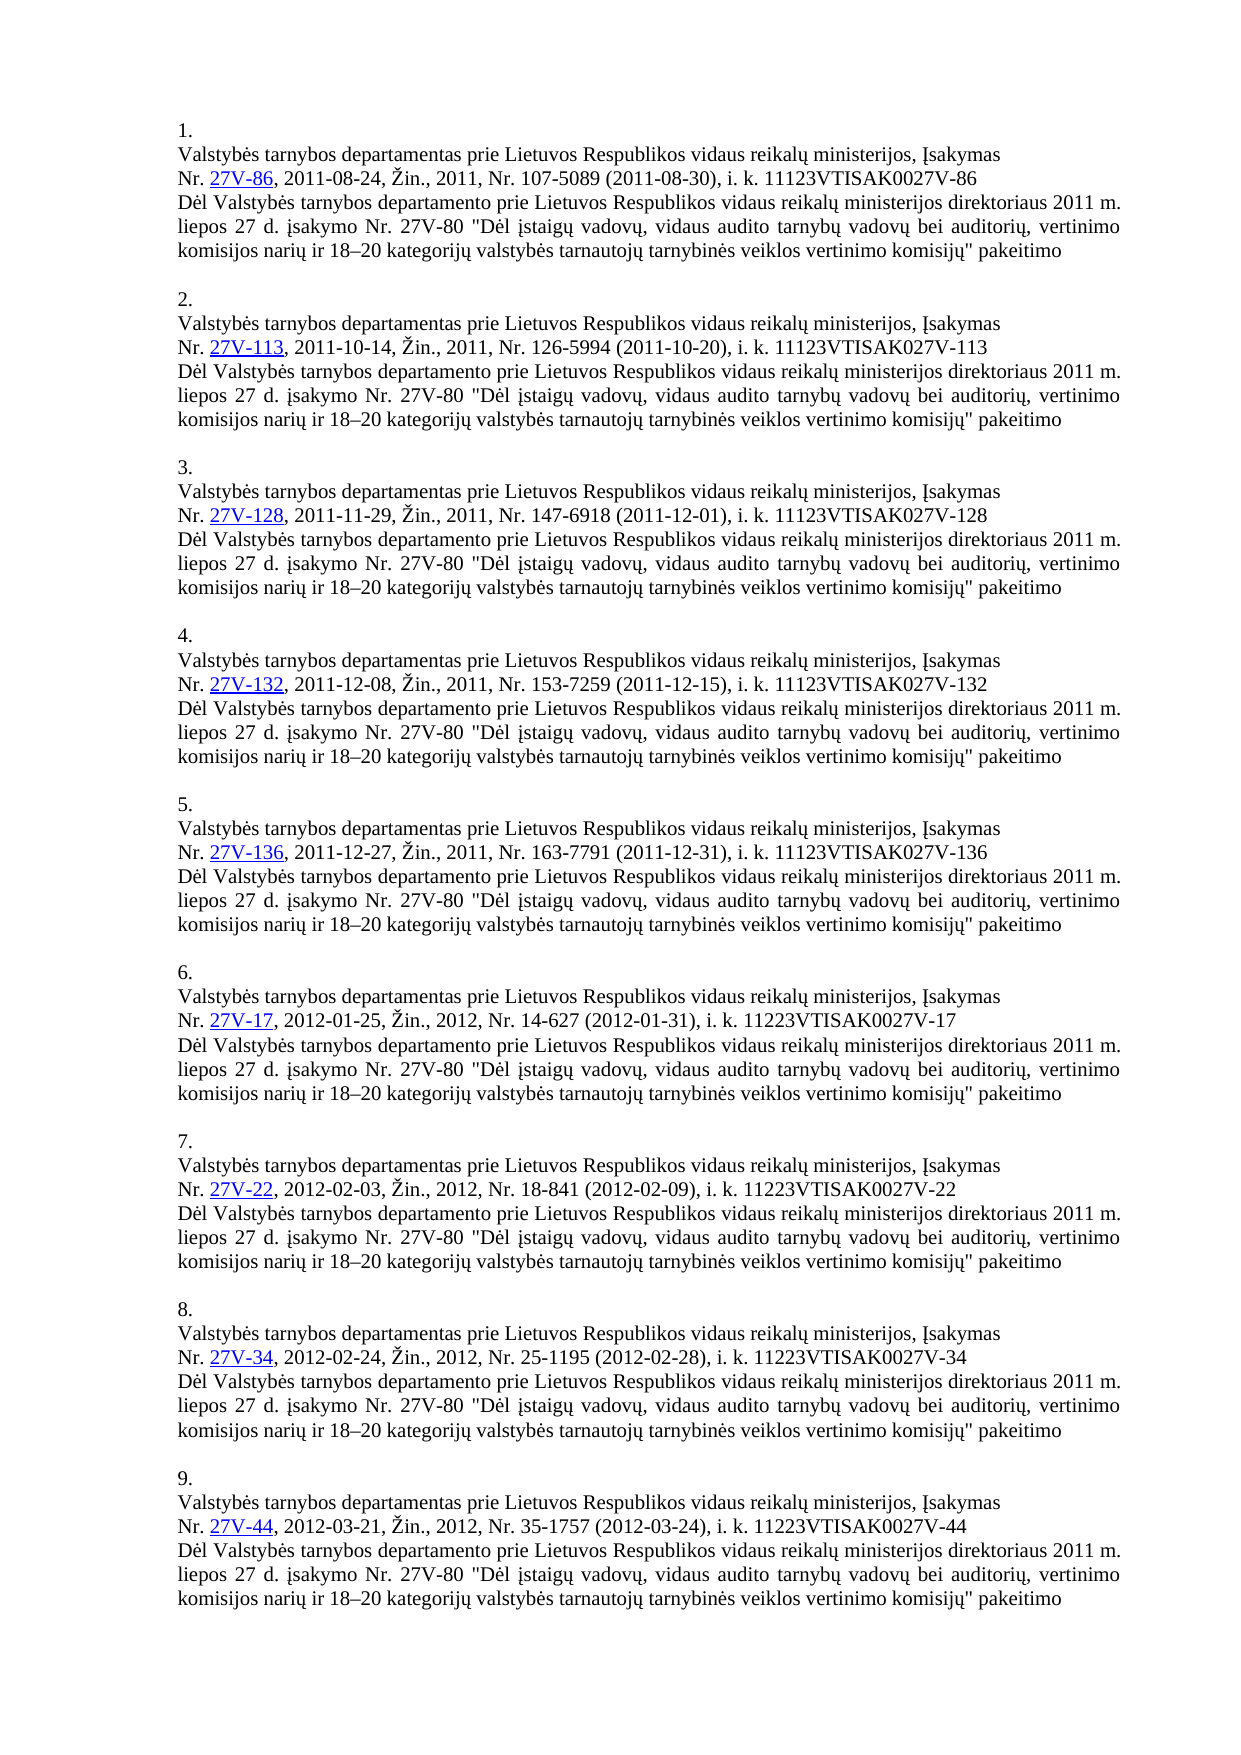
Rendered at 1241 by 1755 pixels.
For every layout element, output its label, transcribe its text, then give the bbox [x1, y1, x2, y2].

text Valstybės tarnybos departamentas prie Lietuvos Respublikos vidaus reikalų ministerijos, Įsakymas [177, 311, 1122, 335]
text 6. [177, 960, 1122, 984]
text Valstybės tarnybos departamentas prie Lietuvos Respublikos vidaus reikalų ministerijos, Įsakymas [177, 142, 1122, 166]
text Valstybės tarnybos departamentas prie Lietuvos Respublikos vidaus reikalų ministerijos, Įsakymas [177, 479, 1122, 503]
text Valstybės tarnybos departamentas prie Lietuvos Respublikos vidaus reikalų ministerijos, Įsakymas [177, 1153, 1122, 1177]
text Valstybės tarnybos departamentas prie Lietuvos Respublikos vidaus reikalų ministerijos, Įsakymas [177, 1490, 1122, 1514]
text Dėl Valstybės tarnybos departamento prie Lietuvos Respublikos vidaus reikalų ministerijos direktoriaus 2011 m. liepos 27 d. įsakymo Nr. 27V-80 "Dėl įstaigų vadovų, vidaus audito tarnybų vadovų bei auditorių, vertinimo komisijos narių ir 18–20 kategorijų valstybės tarnautojų tarnybinės veiklos vertinimo komisijų" pakeitimo [177, 1538, 1122, 1610]
text 2. [177, 287, 1122, 311]
text 7. [177, 1129, 1122, 1153]
text Valstybės tarnybos departamentas prie Lietuvos Respublikos vidaus reikalų ministerijos, Įsakymas [177, 984, 1122, 1008]
text Dėl Valstybės tarnybos departamento prie Lietuvos Respublikos vidaus reikalų ministerijos direktoriaus 2011 m. liepos 27 d. įsakymo Nr. 27V-80 "Dėl įstaigų vadovų, vidaus audito tarnybų vadovų bei auditorių, vertinimo komisijos narių ir 18–20 kategorijų valstybės tarnautojų tarnybinės veiklos vertinimo komisijų" pakeitimo [177, 527, 1122, 599]
text 5. [177, 792, 1122, 816]
text Nr. 27V-128, 2011-11-29, Žin., 2011, Nr. 147-6918 (2011-12-01), i. k. 11123VTISAK027V-128 [177, 503, 1122, 527]
text Valstybės tarnybos departamentas prie Lietuvos Respublikos vidaus reikalų ministerijos, Įsakymas [177, 816, 1122, 840]
text 4. [177, 623, 1122, 647]
text Dėl Valstybės tarnybos departamento prie Lietuvos Respublikos vidaus reikalų ministerijos direktoriaus 2011 m. liepos 27 d. įsakymo Nr. 27V-80 "Dėl įstaigų vadovų, vidaus audito tarnybų vadovų bei auditorių, vertinimo komisijos narių ir 18–20 kategorijų valstybės tarnautojų tarnybinės veiklos vertinimo komisijų" pakeitimo [177, 359, 1122, 431]
text Nr. 27V-136, 2011-12-27, Žin., 2011, Nr. 163-7791 (2011-12-31), i. k. 11123VTISAK027V-136 [177, 840, 1122, 864]
text 8. [177, 1297, 1122, 1321]
text Nr. 27V-22, 2012-02-03, Žin., 2012, Nr. 18-841 (2012-02-09), i. k. 11223VTISAK0027V-22 [177, 1177, 1122, 1201]
text Nr. 27V-113, 2011-10-14, Žin., 2011, Nr. 126-5994 (2011-10-20), i. k. 11123VTISAK027V-113 [177, 335, 1122, 359]
text Dėl Valstybės tarnybos departamento prie Lietuvos Respublikos vidaus reikalų ministerijos direktoriaus 2011 m. liepos 27 d. įsakymo Nr. 27V-80 "Dėl įstaigų vadovų, vidaus audito tarnybų vadovų bei auditorių, vertinimo komisijos narių ir 18–20 kategorijų valstybės tarnautojų tarnybinės veiklos vertinimo komisijų" pakeitimo [177, 1369, 1122, 1442]
text Dėl Valstybės tarnybos departamento prie Lietuvos Respublikos vidaus reikalų ministerijos direktoriaus 2011 m. liepos 27 d. įsakymo Nr. 27V-80 "Dėl įstaigų vadovų, vidaus audito tarnybų vadovų bei auditorių, vertinimo komisijos narių ir 18–20 kategorijų valstybės tarnautojų tarnybinės veiklos vertinimo komisijų" pakeitimo [177, 864, 1122, 936]
text Dėl Valstybės tarnybos departamento prie Lietuvos Respublikos vidaus reikalų ministerijos direktoriaus 2011 m. liepos 27 d. įsakymo Nr. 27V-80 "Dėl įstaigų vadovų, vidaus audito tarnybų vadovų bei auditorių, vertinimo komisijos narių ir 18–20 kategorijų valstybės tarnautojų tarnybinės veiklos vertinimo komisijų" pakeitimo [177, 1201, 1122, 1273]
text Nr. 27V-132, 2011-12-08, Žin., 2011, Nr. 153-7259 (2011-12-15), i. k. 11123VTISAK027V-132 [177, 672, 1122, 696]
text 3. [177, 455, 1122, 479]
text Nr. 27V-17, 2012-01-25, Žin., 2012, Nr. 14-627 (2012-01-31), i. k. 11223VTISAK0027V-17 [177, 1008, 1122, 1032]
text Valstybės tarnybos departamentas prie Lietuvos Respublikos vidaus reikalų ministerijos, Įsakymas [177, 1321, 1122, 1345]
text Dėl Valstybės tarnybos departamento prie Lietuvos Respublikos vidaus reikalų ministerijos direktoriaus 2011 m. liepos 27 d. įsakymo Nr. 27V-80 "Dėl įstaigų vadovų, vidaus audito tarnybų vadovų bei auditorių, vertinimo komisijos narių ir 18–20 kategorijų valstybės tarnautojų tarnybinės veiklos vertinimo komisijų" pakeitimo [177, 190, 1122, 262]
text Dėl Valstybės tarnybos departamento prie Lietuvos Respublikos vidaus reikalų ministerijos direktoriaus 2011 m. liepos 27 d. įsakymo Nr. 27V-80 "Dėl įstaigų vadovų, vidaus audito tarnybų vadovų bei auditorių, vertinimo komisijos narių ir 18–20 kategorijų valstybės tarnautojų tarnybinės veiklos vertinimo komisijų" pakeitimo [177, 696, 1122, 768]
text Nr. 27V-34, 2012-02-24, Žin., 2012, Nr. 25-1195 (2012-02-28), i. k. 11223VTISAK0027V-34 [177, 1345, 1122, 1369]
text Dėl Valstybės tarnybos departamento prie Lietuvos Respublikos vidaus reikalų ministerijos direktoriaus 2011 m. liepos 27 d. įsakymo Nr. 27V-80 "Dėl įstaigų vadovų, vidaus audito tarnybų vadovų bei auditorių, vertinimo komisijos narių ir 18–20 kategorijų valstybės tarnautojų tarnybinės veiklos vertinimo komisijų" pakeitimo [177, 1032, 1122, 1105]
text Valstybės tarnybos departamentas prie Lietuvos Respublikos vidaus reikalų ministerijos, Įsakymas [177, 647, 1122, 672]
text 1. [177, 118, 1122, 142]
text Nr. 27V-44, 2012-03-21, Žin., 2012, Nr. 35-1757 (2012-03-24), i. k. 11223VTISAK0027V-44 [177, 1514, 1122, 1538]
text Nr. 27V-86, 2011-08-24, Žin., 2011, Nr. 107-5089 (2011-08-30), i. k. 11123VTISAK0027V-86 [177, 166, 1122, 190]
text 9. [177, 1466, 1122, 1490]
